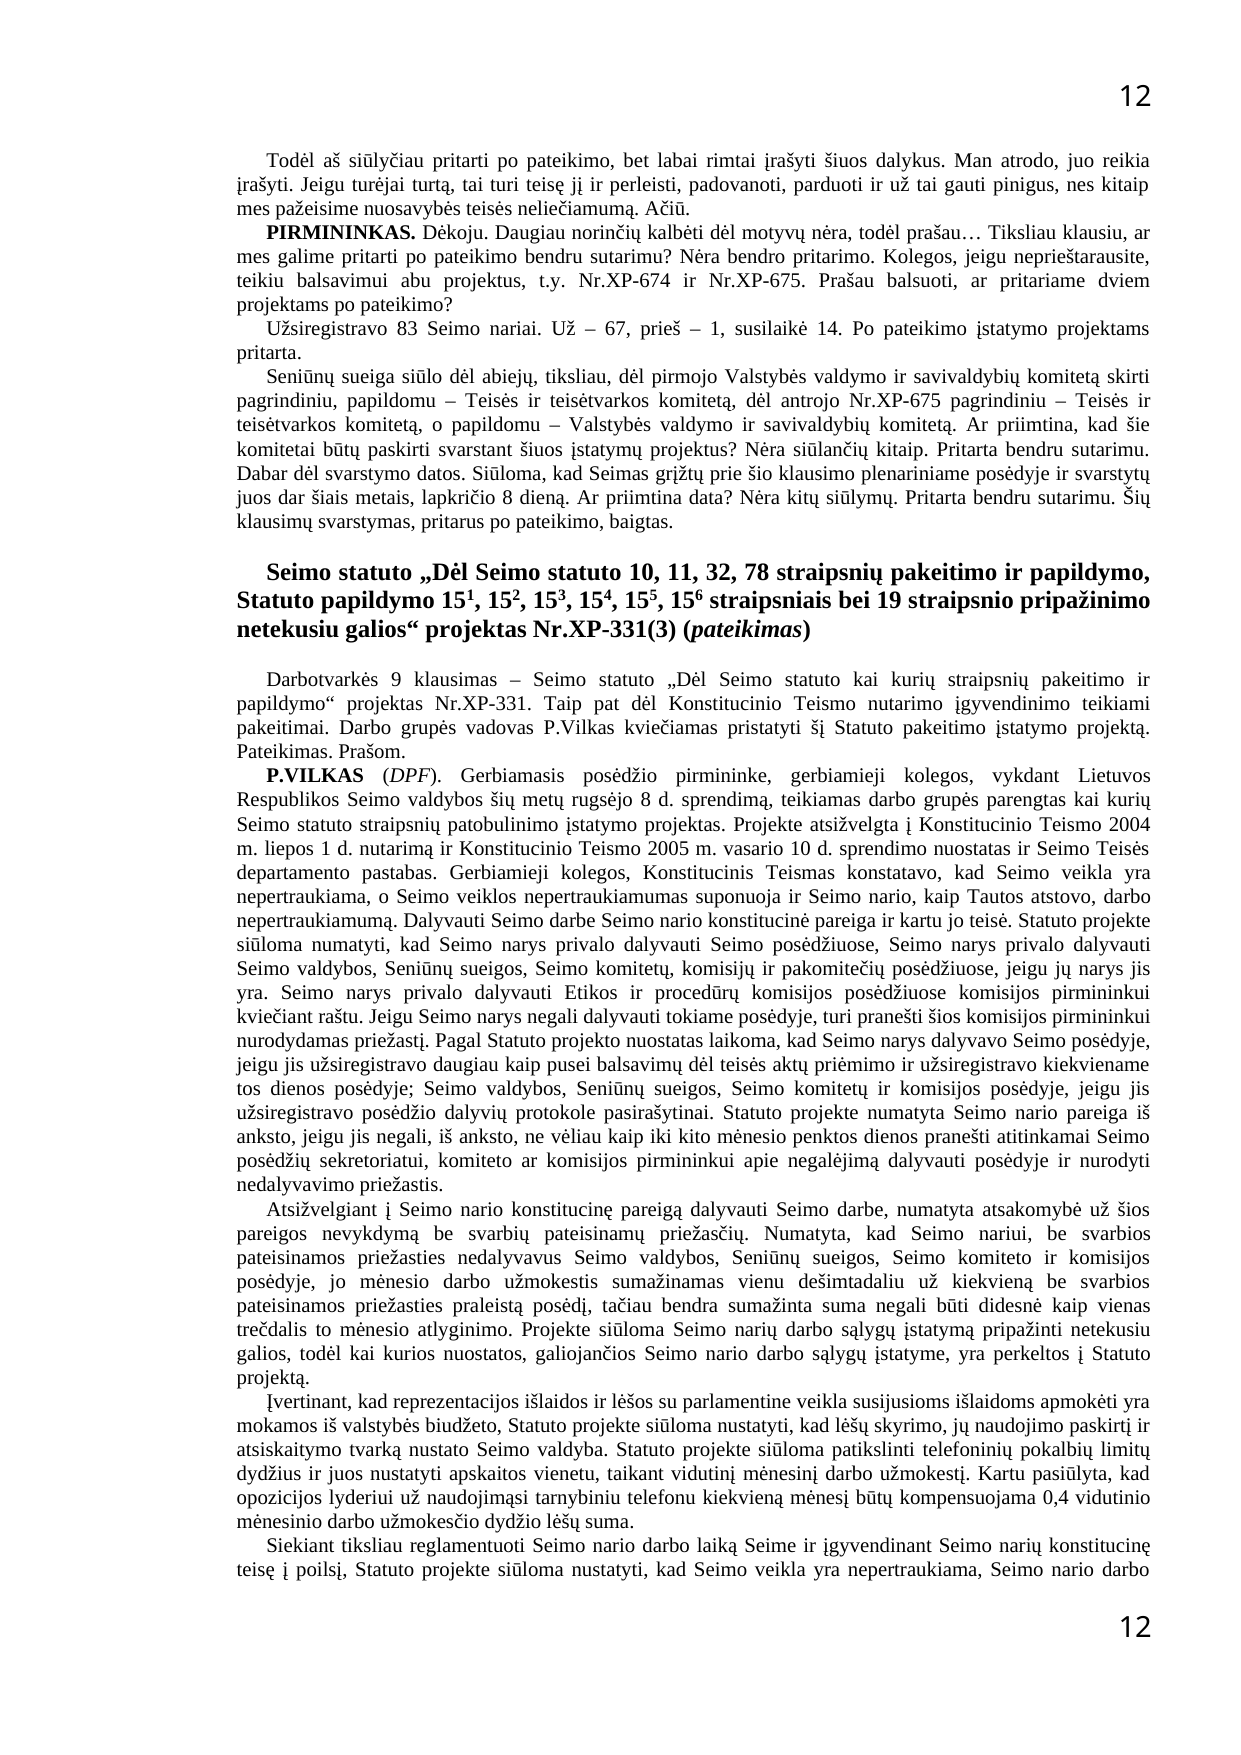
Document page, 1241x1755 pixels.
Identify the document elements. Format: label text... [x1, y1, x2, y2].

text PIRMININKAS. Dėkoju. Daugiau norinčių kalbėti dėl motyvų nėra, todėl prašau… Tiksliau klausiu, ar mes galime pritarti po pateikimo bendru sutarimu? Nėra bendro pritarimo. Kolegos, jeigu neprieštarausite, teikiu balsavimui abu projektus, t.y. Nr.XP-674 ir Nr.XP-675. Prašau balsuoti, ar pritariame dviem projektams po pateikimo? [236, 220, 1152, 316]
text P.VILKAS (DPF). Gerbiamasis posėdžio pirmininke, gerbiamieji kolegos, vykdant Lietuvos Respublikos Seimo valdybos šių metų rugsėjo 8 d. sprendimą, teikiamas darbo grupės parengtas kai kurių Seimo statuto straipsnių patobulinimo įstatymo projektas. Projekte atsižvelgta į Konstitucinio Teismo 2004 m. liepos 1 d. nutarimą ir Konstitucinio Teismo 2005 m. vasario 10 d. sprendimo nuostatas ir Seimo Teisės departamento pastabas. Gerbiamieji kolegos, Konstitucinis Teismas konstatavo, kad Seimo veikla yra nepertraukiama, o Seimo veiklos nepertraukiamumas suponuoja ir Seimo nario, kaip Tautos atstovo, darbo nepertraukiamumą. Dalyvauti Seimo darbe Seimo nario konstitucinė pareiga ir kartu jo teisė. Statuto projekte siūloma numatyti, kad Seimo narys privalo dalyvauti Seimo posėdžiuose, Seimo narys privalo dalyvauti Seimo valdybos, Seniūnų sueigos, Seimo komitetų, komisijų ir pakomitečių posėdžiuose, jeigu jų narys jis yra. Seimo narys privalo dalyvauti Etikos ir procedūrų komisijos posėdžiuose komisijos pirmininkui kviečiant raštu. Jeigu Seimo narys negali dalyvauti tokiame posėdyje, turi pranešti šios komisijos pirmininkui nurodydamas priežastį. Pagal Statuto projekto nuostatas laikoma, kad Seimo narys dalyvavo Seimo posėdyje, jeigu jis užsiregistravo daugiau kaip pusei balsavimų dėl teisės aktų priėmimo ir užsiregistravo kiekviename tos dienos posėdyje; Seimo valdybos, Seniūnų sueigos, Seimo komitetų ir komisijos posėdyje, jeigu jis užsiregistravo posėdžio dalyvių protokole pasirašytinai. Statuto projekte numatyta Seimo nario pareiga iš anksto, jeigu jis negali, iš anksto, ne vėliau kaip iki kito mėnesio penktos dienos pranešti atitinkamai Seimo posėdžių sekretoriatui, komiteto ar komisijos pirmininkui apie negalėjimą dalyvauti posėdyje ir nurodyti nedalyvavimo priežastis. [236, 763, 1152, 1196]
text Įvertinant, kad reprezentacijos išlaidos ir lėšos su parlamentine veikla susijusioms išlaidoms apmokėti yra mokamos iš valstybės biudžeto, Statuto projekte siūloma nustatyti, kad lėšų skyrimo, jų naudojimo paskirtį ir atsiskaitymo tvarką nustato Seimo valdyba. Statuto projekte siūloma patikslinti telefoninių pokalbių limitų dydžius ir juos nustatyti apskaitos vienetu, taikant vidutinį mėnesinį darbo užmokestį. Kartu pasiūlyta, kad opozicijos lyderiui už naudojimąsi tarnybiniu telefonu kiekvieną mėnesį būtų kompensuojama 0,4 vidutinio mėnesinio darbo užmokesčio dydžio lėšų suma. [236, 1389, 1152, 1533]
text Todėl aš siūlyčiau pritarti po pateikimo, bet labai rimtai įrašyti šiuos dalykus. Man atrodo, juo reikia įrašyti. Jeigu turėjai turtą, tai turi teisę jį ir perleisti, padovanoti, parduoti ir už tai gauti pinigus, nes kitaip mes pažeisime nuosavybės teisės neliečiamumą. Ačiū. [236, 148, 1152, 220]
text Užsiregistravo 83 Seimo nariai. Už – 67, prieš – 1, susilaikė 14. Po pateikimo įstatymo projektams pritarta. [236, 316, 1152, 364]
text Seniūnų sueiga siūlo dėl abiejų, tiksliau, dėl pirmojo Valstybės valdymo ir savivaldybių komitetą skirti pagrindiniu, papildomu – Teisės ir teisėtvarkos komitetą, dėl antrojo Nr.XP-675 pagrindiniu – Teisės ir teisėtvarkos komitetą, o papildomu – Valstybės valdymo ir savivaldybių komitetą. Ar priimtina, kad šie komitetai būtų paskirti svarstant šiuos įstatymų projektus? Nėra siūlančių kitaip. Pritarta bendru sutarimu. Dabar dėl svarstymo datos. Siūloma, kad Seimas grįžtų prie šio klausimo plenariniame posėdyje ir svarstytų juos dar šiais metais, lapkričio 8 dieną. Ar priimtina data? Nėra kitų siūlymų. Pritarta bendru sutarimu. Šių klausimų svarstymas, pritarus po pateikimo, baigtas. [236, 364, 1152, 533]
text Siekiant tiksliau reglamentuoti Seimo nario darbo laiką Seime ir įgyvendinant Seimo narių konstitucinę teisę į poilsį, Statuto projekte siūloma nustatyti, kad Seimo veikla yra nepertraukiama, Seimo nario darbo [236, 1533, 1152, 1581]
text Atsižvelgiant į Seimo nario konstitucinę pareigą dalyvauti Seimo darbe, numatyta atsakomybė už šios pareigos nevykdymą be svarbių pateisinamų priežasčių. Numatyta, kad Seimo nariui, be svarbios pateisinamos priežasties nedalyvavus Seimo valdybos, Seniūnų sueigos, Seimo komiteto ir komisijos posėdyje, jo mėnesio darbo užmokestis sumažinamas vienu dešimtadaliu už kiekvieną be svarbios pateisinamos priežasties praleistą posėdį, tačiau bendra sumažinta suma negali būti didesnė kaip vienas trečdalis to mėnesio atlyginimo. Projekte siūloma Seimo narių darbo sąlygų įstatymą pripažinti netekusiu galios, todėl kai kurios nuostatos, galiojančios Seimo nario darbo sąlygų įstatyme, yra perkeltos į Statuto projektą. [236, 1196, 1152, 1389]
text Seimo statuto „Dėl Seimo statuto 10, 11, 32, 78 straipsnių pakeitimo ir papildymo, Statuto papildymo 151, 152, 153, 154, 155, 156 straipsniais bei 19 straipsnio pripažinimo netekusiu galios“ projektas Nr.XP-331(3) (pateikimas) [236, 557, 1152, 643]
text Darbotvarkės 9 klausimas – Seimo statuto „Dėl Seimo statuto kai kurių straipsnių pakeitimo ir papildymo“ projektas Nr.XP-331. Taip pat dėl Konstitucinio Teismo nutarimo įgyvendinimo teikiami pakeitimai. Darbo grupės vadovas P.Vilkas kviečiamas pristatyti šį Statuto pakeitimo įstatymo projektą. Pateikimas. Prašom. [236, 667, 1152, 763]
